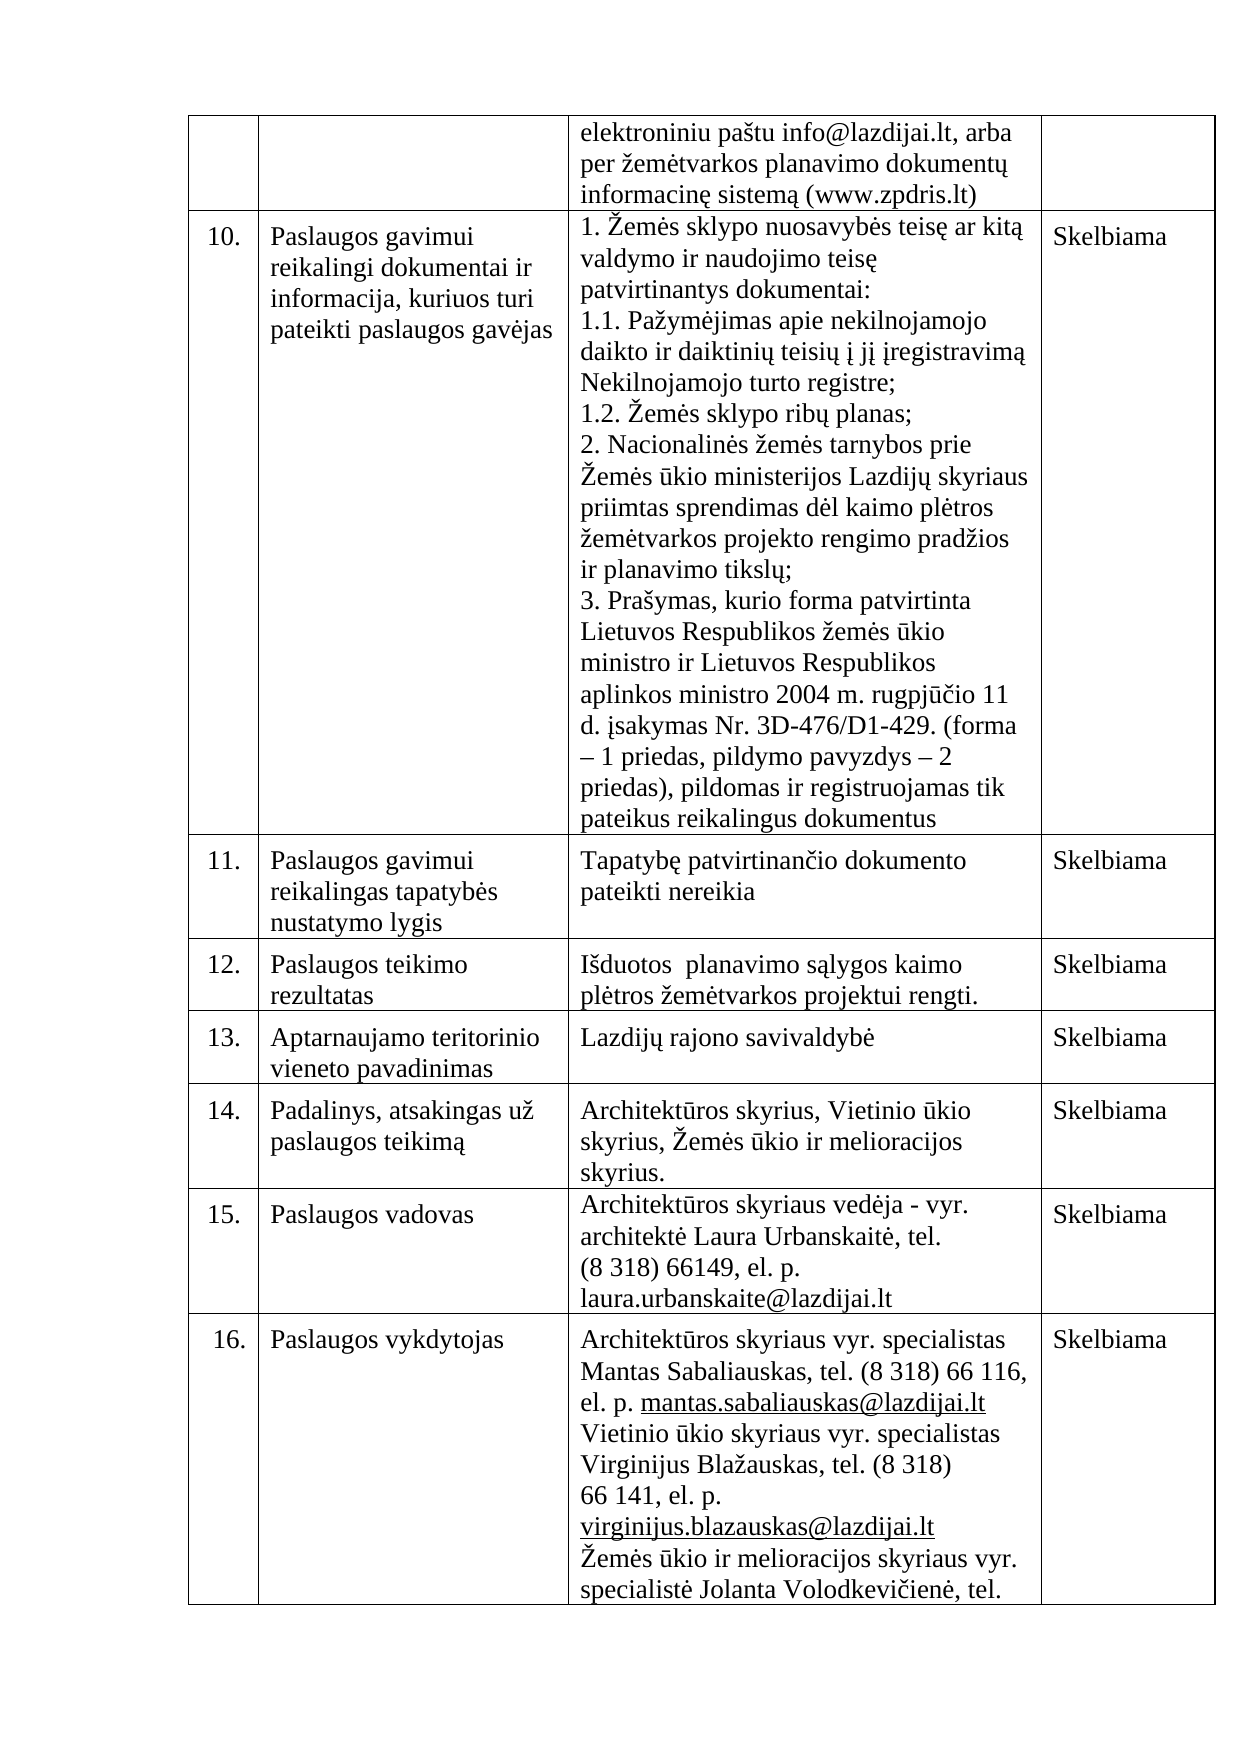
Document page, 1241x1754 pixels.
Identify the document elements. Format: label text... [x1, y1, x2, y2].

table_cell Paslaugos teikimo rezultatas [259, 939, 568, 1010]
table_cell Architektūros skyrius, Vietinio ūkio skyrius, Žemės ūkio ir melioracijos skyrius. [569, 1084, 1041, 1187]
table_cell 15. [189, 1189, 258, 1313]
table_cell Paslaugos vadovas [259, 1189, 568, 1313]
table_cell Skelbiama [1042, 1314, 1214, 1604]
table_cell [1042, 116, 1214, 209]
table_cell 11. [189, 835, 258, 937]
table_cell [259, 116, 568, 209]
table_cell Lazdijų rajono savivaldybė [569, 1011, 1041, 1083]
table_cell Skelbiama [1042, 1189, 1214, 1313]
table_cell Skelbiama [1042, 211, 1214, 833]
table_cell Architektūros skyriaus vyr. specialistas Mantas Sabaliauskas, tel. (8 318) 66 116, el. p. mantas.sabaliauskas@lazdijai.lt Vietinio ūkio skyriaus vyr. specialistas Virginijus Blažauskas, tel. (8 318) 66 141, el. p. virginijus.blazauskas@lazdijai.lt Žemės ūkio ir melioracijos skyriaus vyr. specialistė Jolanta Volodkevičienė, tel. [569, 1314, 1041, 1604]
table_cell Architektūros skyriaus vedėja - vyr. architektė Laura Urbanskaitė, tel. (8 318) 66149, el. p. laura.urbanskaite@lazdijai.lt [569, 1189, 1041, 1313]
table_cell Skelbiama [1042, 1011, 1214, 1083]
table_cell Skelbiama [1042, 939, 1214, 1010]
table_cell 14. [189, 1084, 258, 1187]
table_cell Paslaugos gavimui reikalingas tapatybės nustatymo lygis [259, 835, 568, 937]
table_cell 12. [189, 939, 258, 1010]
table_cell Tapatybę patvirtinančio dokumento pateikti nereikia [569, 835, 1041, 937]
table_cell Paslaugos vykdytojas [259, 1314, 568, 1604]
table_cell 1. Žemės sklypo nuosavybės teisę ar kitą valdymo ir naudojimo teisę patvirtinantys dokumentai: 1.1. Pažymėjimas apie nekilnojamojo daikto ir daiktinių teisių į jį įregistravimą Nekilnojamojo turto registre; 1.2. Žemės sklypo ribų planas; 2. Nacionalinės žemės tarnybos prie Žemės ūkio ministerijos Lazdijų skyriaus priimtas sprendimas dėl kaimo plėtros žemėtvarkos projekto rengimo pradžios ir planavimo tikslų; 3. Prašymas, kurio forma patvirtinta Lietuvos Respublikos žemės ūkio ministro ir Lietuvos Respublikos aplinkos ministro 2004 m. rugpjūčio 11 d. įsakymas Nr. 3D-476/D1-429. (forma – 1 priedas, pildymo pavyzdys – 2 priedas), pildomas ir registruojamas tik pateikus reikalingus dokumentus [569, 211, 1041, 833]
table_cell Paslaugos gavimui reikalingi dokumentai ir informacija, kuriuos turi pateikti paslaugos gavėjas [259, 211, 568, 833]
table_cell Aptarnaujamo teritorinio vieneto pavadinimas [259, 1011, 568, 1083]
table_cell Išduotos planavimo sąlygos kaimo plėtros žemėtvarkos projektui rengti. [569, 939, 1041, 1010]
table_cell [189, 116, 258, 209]
table_cell 16. [189, 1314, 258, 1604]
table_cell 13. [189, 1011, 258, 1083]
table_cell 10. [189, 211, 258, 833]
table_cell Padalinys, atsakingas už paslaugos teikimą [259, 1084, 568, 1187]
table_cell Skelbiama [1042, 1084, 1214, 1187]
table_cell Skelbiama [1042, 835, 1214, 937]
table_cell elektroniniu paštu info@lazdijai.lt, arba per žemėtvarkos planavimo dokumentų informacinę sistemą (www.zpdris.lt) [569, 116, 1041, 209]
